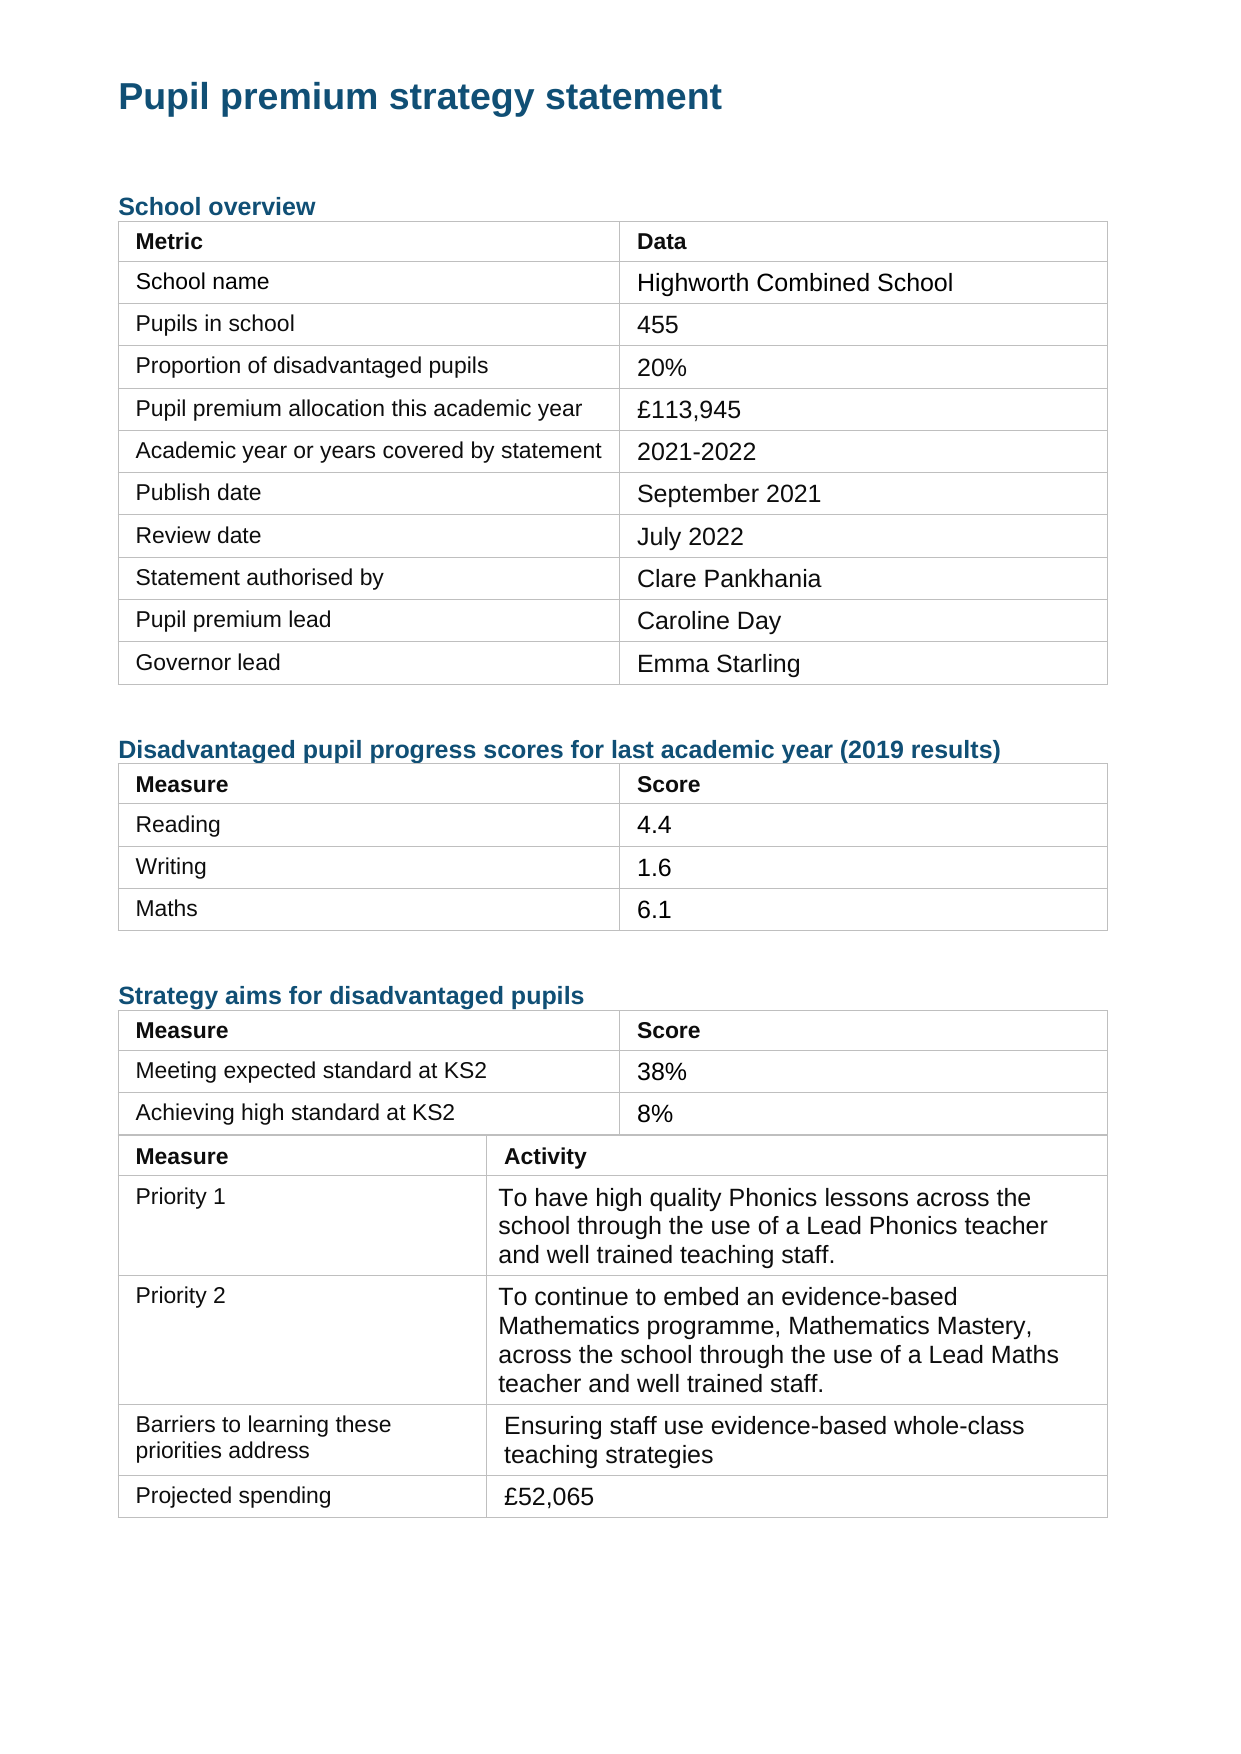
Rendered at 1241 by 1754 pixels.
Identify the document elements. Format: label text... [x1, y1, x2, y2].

table_cell 38% [620, 1051, 1107, 1092]
table_header Measure [119, 764, 619, 803]
table_cell Priority 2 [119, 1276, 486, 1404]
table_cell Writing [119, 847, 619, 888]
table_cell 2021-2022 [620, 431, 1107, 472]
table_cell Clare Pankhania [620, 558, 1107, 599]
table_cell Proportion of disadvantaged pupils [119, 346, 619, 387]
table_cell 8% [620, 1093, 1107, 1134]
table_cell Meeting expected standard at KS2 [119, 1051, 619, 1092]
table_cell Pupil premium lead [119, 600, 619, 641]
table_cell Pupil premium allocation this academic year [119, 389, 619, 430]
table_cell Barriers to learning these priorities address [119, 1405, 486, 1475]
subtitle Pupil premium strategy statement [118, 74, 1107, 117]
table_cell 20% [620, 346, 1107, 387]
table_cell July 2022 [620, 515, 1107, 557]
table_cell Statement authorised by [119, 558, 619, 599]
table_cell Reading [119, 804, 619, 846]
table_cell To continue to embed an evidence-based Mathematics programme, Mathematics Mastery, across the school through the use of a Lead Maths teacher and well trained staff. [487, 1276, 1107, 1404]
table_cell Pupils in school [119, 304, 619, 345]
table_header Metric [119, 222, 619, 261]
table_header Score [620, 1011, 1107, 1050]
table_cell Caroline Day [620, 600, 1107, 641]
table_cell Projected spending [119, 1476, 486, 1517]
table_cell Highworth Combined School [620, 262, 1107, 303]
subtitle Disadvantaged pupil progress scores for last academic year (2019 results) [118, 734, 1107, 763]
table_cell Governor lead [119, 642, 619, 683]
table_cell 1.6 [620, 847, 1107, 888]
table_header Score [620, 764, 1107, 803]
table_cell 455 [620, 304, 1107, 345]
table_cell School name [119, 262, 619, 303]
table_cell £52,065 [487, 1476, 1107, 1517]
table_cell Emma Starling [620, 642, 1107, 683]
subtitle School overview [118, 192, 1107, 221]
table_cell To have high quality Phonics lessons across the school through the use of a Lead Phonics teacher and well trained teaching staff. [487, 1176, 1107, 1275]
table_cell Priority 1 [119, 1176, 486, 1275]
table_cell Academic year or years covered by statement [119, 431, 619, 472]
table_cell Achieving high standard at KS2 [119, 1093, 619, 1134]
table_cell September 2021 [620, 473, 1107, 514]
table_cell Ensuring staff use evidence-based whole-class teaching strategies [487, 1405, 1107, 1475]
table_cell Review date [119, 515, 619, 557]
table_header Data [620, 222, 1107, 261]
table_cell Publish date [119, 473, 619, 514]
table_cell Maths [119, 889, 619, 930]
table_cell 4.4 [620, 804, 1107, 846]
table_header Activity [487, 1136, 1107, 1175]
table_cell £113,945 [620, 389, 1107, 430]
table_cell 6.1 [620, 889, 1107, 930]
table_header Measure [119, 1136, 486, 1175]
table_header Measure [119, 1011, 619, 1050]
subtitle Strategy aims for disadvantaged pupils [118, 981, 1107, 1010]
